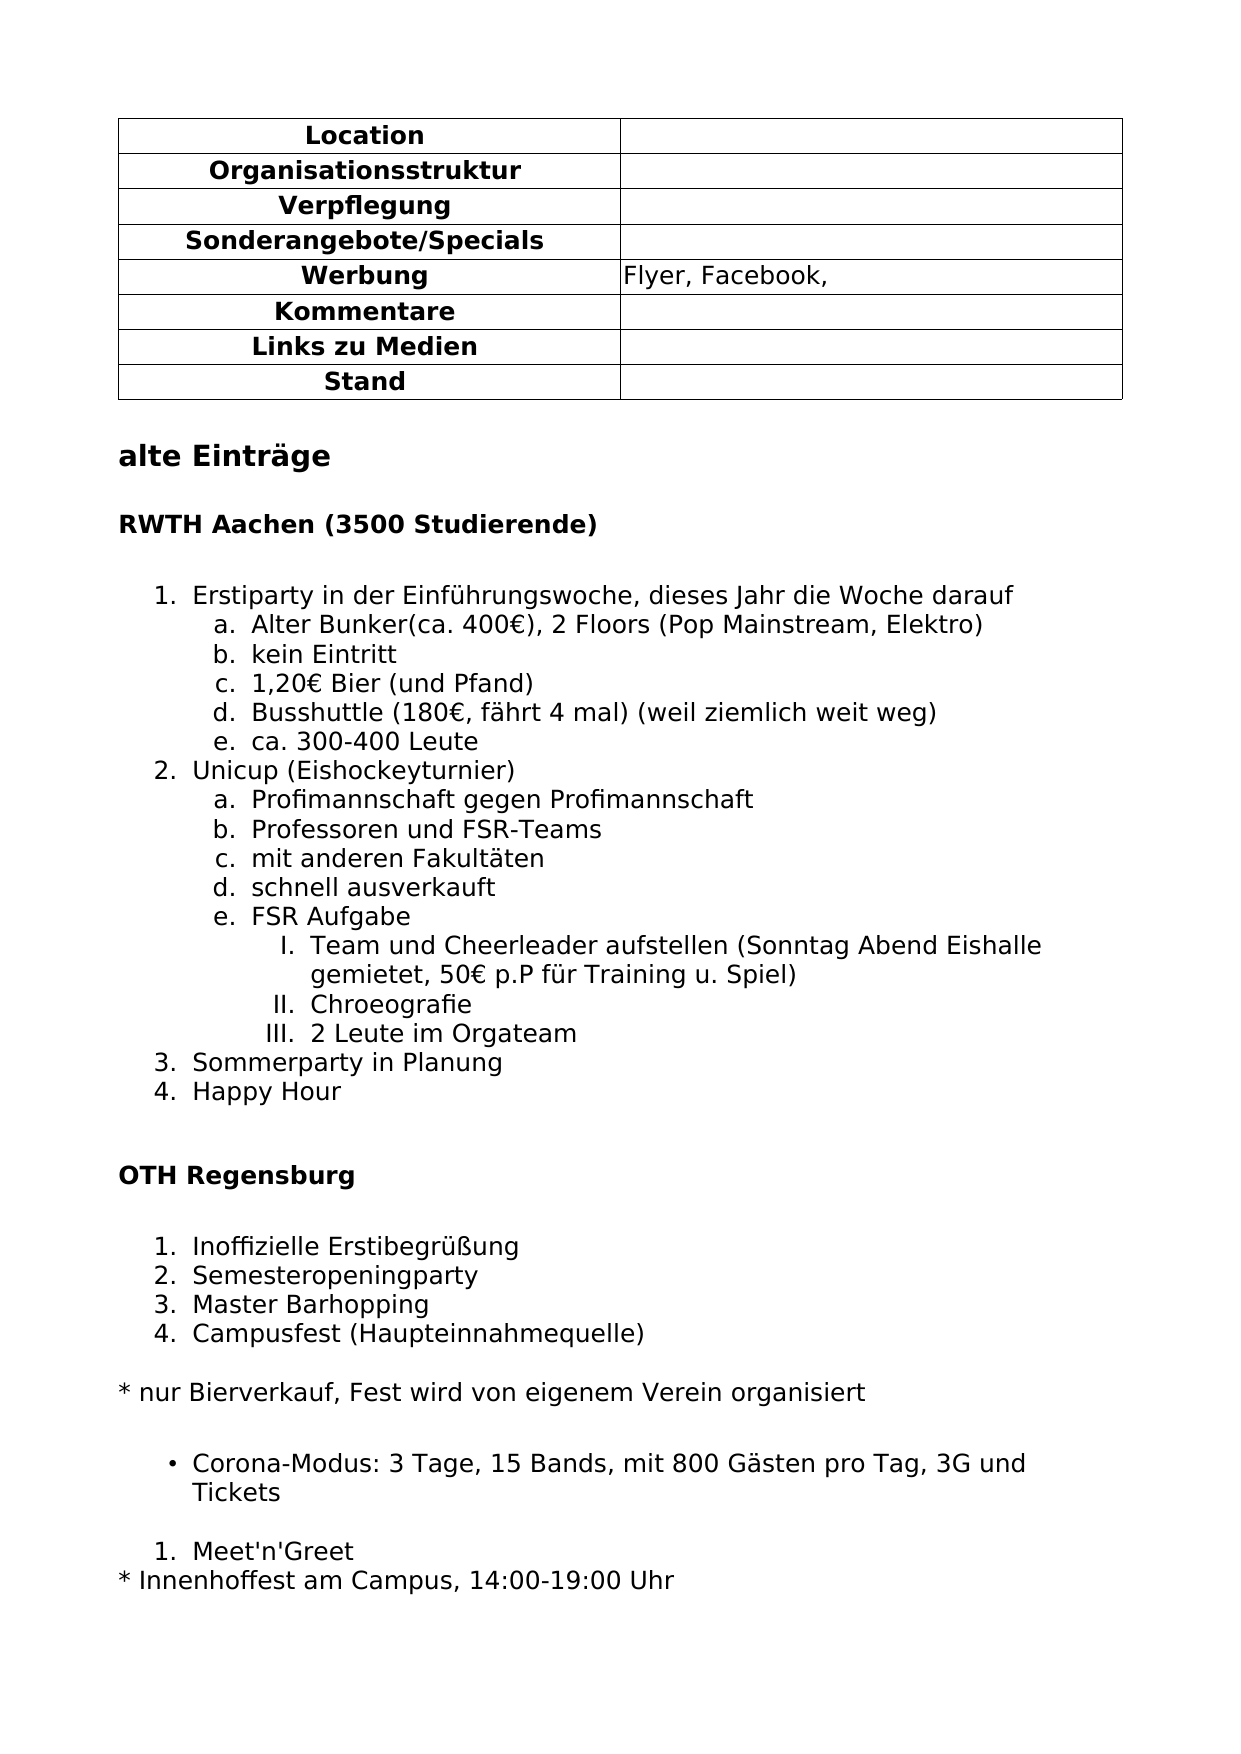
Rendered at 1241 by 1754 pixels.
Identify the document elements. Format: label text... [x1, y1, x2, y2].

list Meet'n'Greet [177, 1537, 1122, 1566]
text * Innenhoffest am Campus, 14:00-19:00 Uhr [118, 1566, 1122, 1596]
subtitle RWTH Aachen (3500 Studierende) [118, 510, 1122, 539]
table_cell [621, 189, 1122, 223]
list Corona-Modus: 3 Tage, 15 Bands, mit 800 Gästen pro Tag, 3G und Tickets [177, 1449, 1122, 1508]
list Sommerparty in Planung [177, 1048, 1122, 1077]
list Team und Cheerleader aufstellen (Sonntag Abend Eishalle gemietet, 50€ p.P für Training u. Spiel) [295, 931, 1122, 990]
table_cell Flyer, Facebook, [621, 260, 1122, 294]
table_cell [621, 119, 1122, 153]
list FSR Aufgabe [236, 902, 1122, 931]
list kein Eintritt [236, 640, 1122, 669]
table_cell [621, 154, 1122, 188]
list mit anderen Fakultäten [236, 844, 1122, 873]
subtitle alte Einträge [118, 439, 1122, 473]
list ca. 300-400 Leute [236, 727, 1122, 756]
list Profimannschaft gegen Profimannschaft [236, 786, 1122, 815]
list Happy Hour [177, 1077, 1122, 1106]
list Campusfest (Haupteinnahmequelle) [177, 1319, 1122, 1349]
list Chroeografie [295, 990, 1122, 1019]
table_cell Kommentare [119, 295, 620, 329]
list Semesteropeningparty [177, 1261, 1122, 1290]
list 1,20€ Bier (und Pfand) [236, 669, 1122, 698]
table_cell Verpflegung [119, 189, 620, 223]
list 2 Leute im Orgateam [295, 1019, 1122, 1048]
table_cell Werbung [119, 260, 620, 294]
list Professoren und FSR-Teams [236, 815, 1122, 844]
table_cell Links zu Medien [119, 330, 620, 364]
table_cell [621, 365, 1122, 399]
table_cell [621, 295, 1122, 329]
table_cell Sonderangebote/Specials [119, 225, 620, 258]
list Alter Bunker(ca. 400€), 2 Floors (Pop Mainstream, Elektro) [236, 611, 1122, 640]
list Erstiparty in der Einführungswoche, dieses Jahr die Woche darauf [177, 581, 1122, 611]
table_cell Organisationsstruktur [119, 154, 620, 188]
table_cell Stand [119, 365, 620, 399]
list schnell ausverkauft [236, 873, 1122, 902]
text * nur Bierverkauf, Fest wird von eigenem Verein organisiert [118, 1378, 1122, 1407]
table_cell [621, 330, 1122, 364]
list Busshuttle (180€, fährt 4 mal) (weil ziemlich weit weg) [236, 698, 1122, 727]
list Inoffizielle Erstibegrüßung [177, 1232, 1122, 1261]
table_cell Location [119, 119, 620, 153]
table_cell [621, 225, 1122, 258]
subtitle OTH Regensburg [118, 1161, 1122, 1190]
list Unicup (Eishockeyturnier) [177, 756, 1122, 786]
list Master Barhopping [177, 1290, 1122, 1319]
